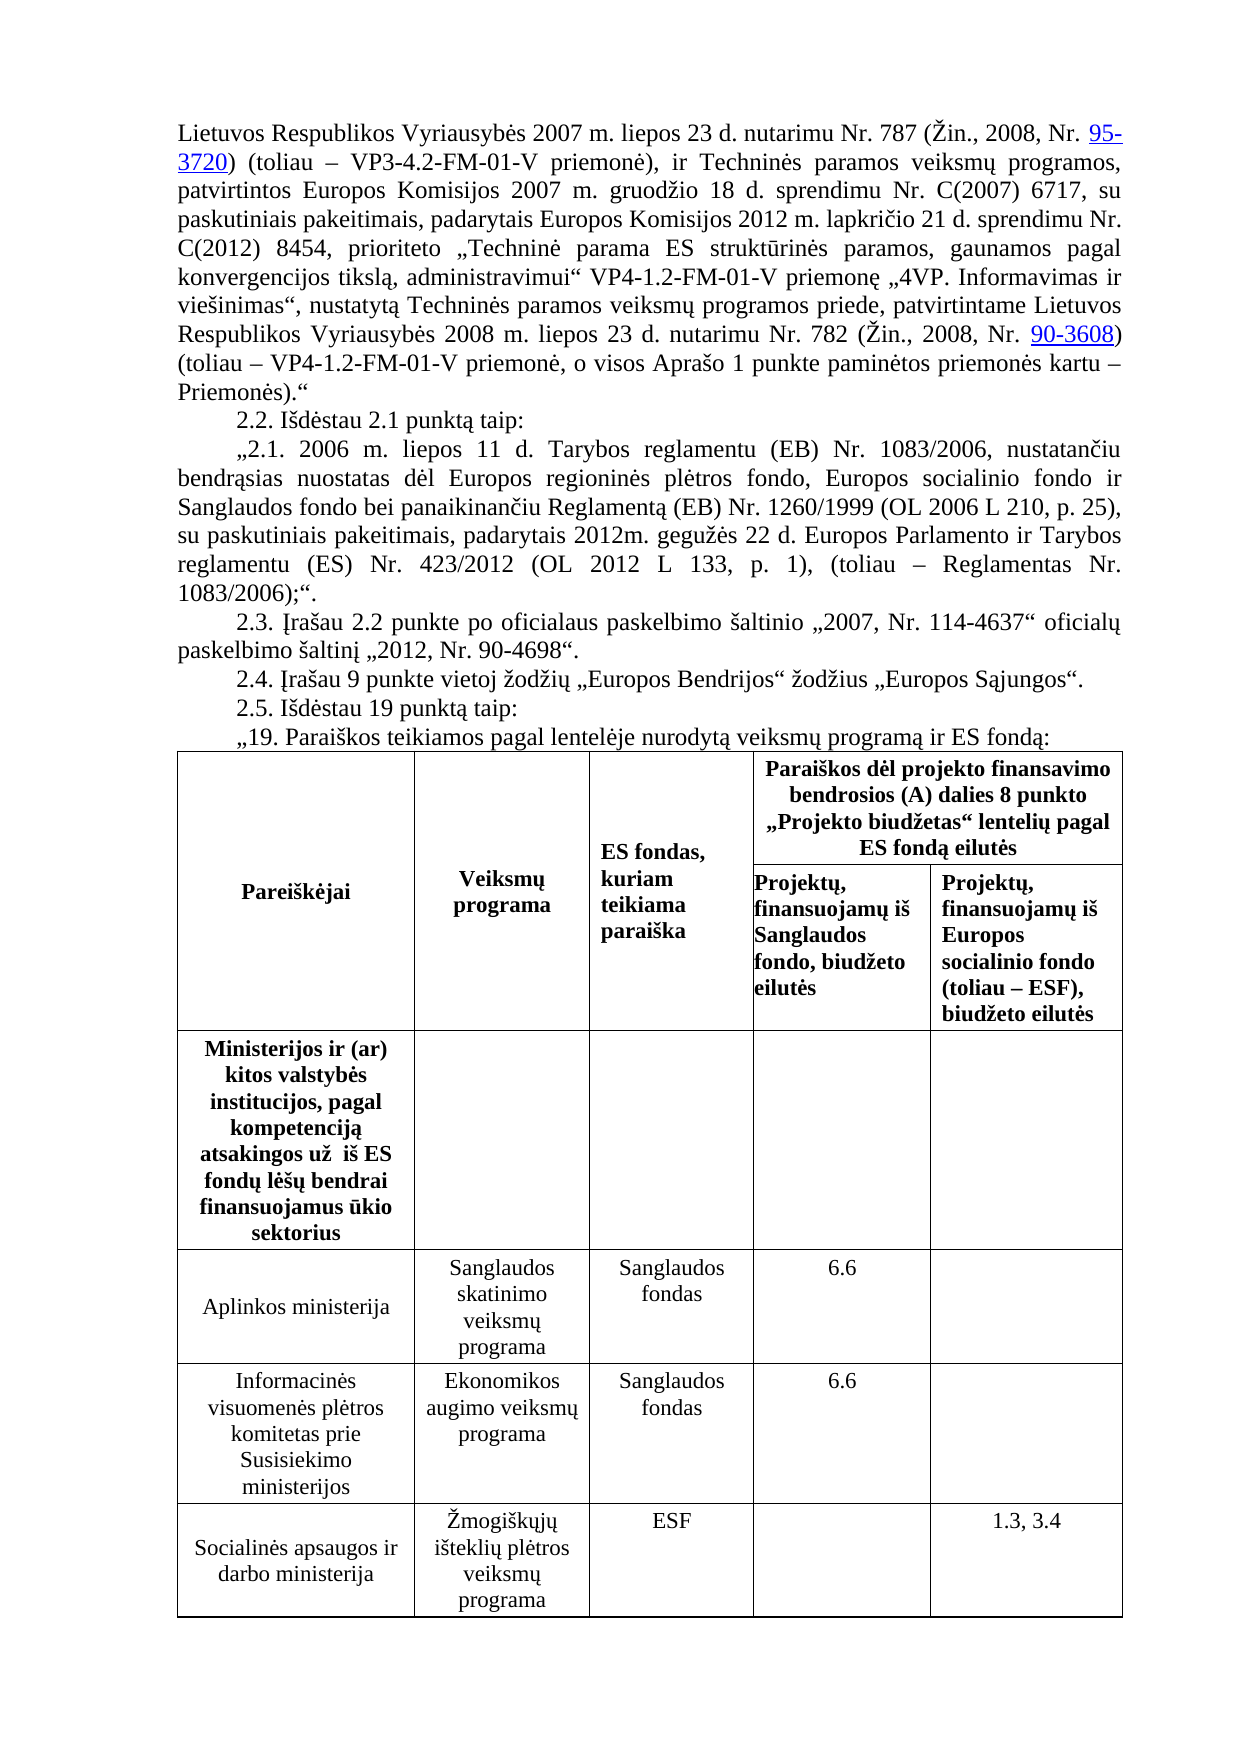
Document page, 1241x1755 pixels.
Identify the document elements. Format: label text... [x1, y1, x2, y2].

table_cell ESF [590, 1504, 753, 1616]
table_cell Ekonomikos augimo veiksmų programa [415, 1364, 589, 1503]
table_cell 6.6 [754, 1364, 930, 1503]
table_cell [931, 1031, 1122, 1249]
table_cell Aplinkos ministerija [178, 1250, 414, 1363]
table_cell Informacinės visuomenės plėtros komitetas prie Susisiekimo ministerijos [178, 1364, 414, 1503]
table_cell Žmogiškųjų išteklių plėtros veiksmų programa [415, 1504, 589, 1616]
table_header Paraiškos dėl projekto finansavimo bendrosios (A) dalies 8 punkto „Projekto biudžetas“ lentelių pagal ES fondą eilutės [754, 752, 1122, 864]
table_cell 6.6 [754, 1250, 930, 1363]
table_cell [754, 1504, 930, 1616]
table_cell [931, 1250, 1122, 1363]
table_cell 1.3, 3.4 [931, 1504, 1122, 1616]
table_header Veiksmų programa [415, 752, 589, 1030]
text „19. Paraiškos teikiamos pagal lentelėje nurodytą veiksmų programą ir ES fondą: [177, 722, 1122, 751]
table_cell Socialinės apsaugos ir darbo ministerija [178, 1504, 414, 1616]
text „2.1. 2006 m. liepos 11 d. Tarybos reglamentu (EB) Nr. 1083/2006, nustatančiu bendrąsias nuostatas dėl Europos regioninės plėtros fondo, Europos socialinio fondo ir Sanglaudos fondo bei panaikinančiu Reglamentą (EB) Nr. 1260/1999 (OL 2006 L 210, p. 25), su paskutiniais pakeitimais, padarytais 2012m. gegužės 22 d. Europos Parlamento ir Tarybos reglamentu (ES) Nr. 423/2012 (OL 2012 L 133, p. 1), (toliau – Reglamentas Nr. 1083/2006);“. [177, 434, 1122, 607]
text 2.3. Įrašau 2.2 punkte po oficialaus paskelbimo šaltinio „2007, Nr. 114-4637“ oficialų paskelbimo šaltinį „2012, Nr. 90-4698“. [177, 607, 1122, 664]
text 2.2. Išdėstau 2.1 punktą taip: [177, 406, 1122, 434]
table_cell Sanglaudos fondas [590, 1250, 753, 1363]
table_header ES fondas, kuriam teikiama paraiška [590, 752, 753, 1030]
table_cell Sanglaudos skatinimo veiksmų programa [415, 1250, 589, 1363]
text 2.4. Įrašau 9 punkte vietoj žodžių „Europos Bendrijos“ žodžius „Europos Sąjungos“. [177, 664, 1122, 693]
table_header Pareiškėjai [178, 752, 414, 1030]
table_cell [415, 1031, 589, 1249]
table_cell Projektų, finansuojamų iš Europos socialinio fondo (toliau – ESF), biudžeto eilutės [931, 865, 1122, 1030]
text Lietuvos Respublikos Vyriausybės 2007 m. liepos 23 d. nutarimu Nr. 787 (Žin., 2008, Nr. 95-3720) (toliau – VP3-4.2-FM-01-V priemonė), ir Techninės paramos veiksmų programos, patvirtintos Europos Komisijos 2007 m. gruodžio 18 d. sprendimu Nr. C(2007) 6717, su paskutiniais pakeitimais, padarytais Europos Komisijos 2012 m. lapkričio 21 d. sprendimu Nr. C(2012) 8454, prioriteto „Techninė parama ES struktūrinės paramos, gaunamos pagal konvergencijos tikslą, administravimui“ VP4-1.2-FM-01-V priemonę „4VP. Informavimas ir viešinimas“, nustatytą Techninės paramos veiksmų programos priede, patvirtintame Lietuvos Respublikos Vyriausybės 2008 m. liepos 23 d. nutarimu Nr. 782 (Žin., 2008, Nr. 90-3608) (toliau – VP4-1.2-FM-01-V priemonė, o visos Aprašo 1 punkte paminėtos priemonės kartu – Priemonės).“ [177, 118, 1122, 406]
table_cell [931, 1364, 1122, 1503]
table_cell [754, 1031, 930, 1249]
table_cell [590, 1031, 753, 1249]
table_cell Ministerijos ir (ar) kitos valstybės institucijos, pagal kompetenciją atsakingos už iš ES fondų lėšų bendrai finansuojamus ūkio sektorius [178, 1031, 414, 1249]
text 2.5. Išdėstau 19 punktą taip: [177, 693, 1122, 722]
table_cell Sanglaudos fondas [590, 1364, 753, 1503]
table_cell Projektų, finansuojamų iš Sanglaudos fondo, biudžeto eilutės [754, 865, 930, 1030]
